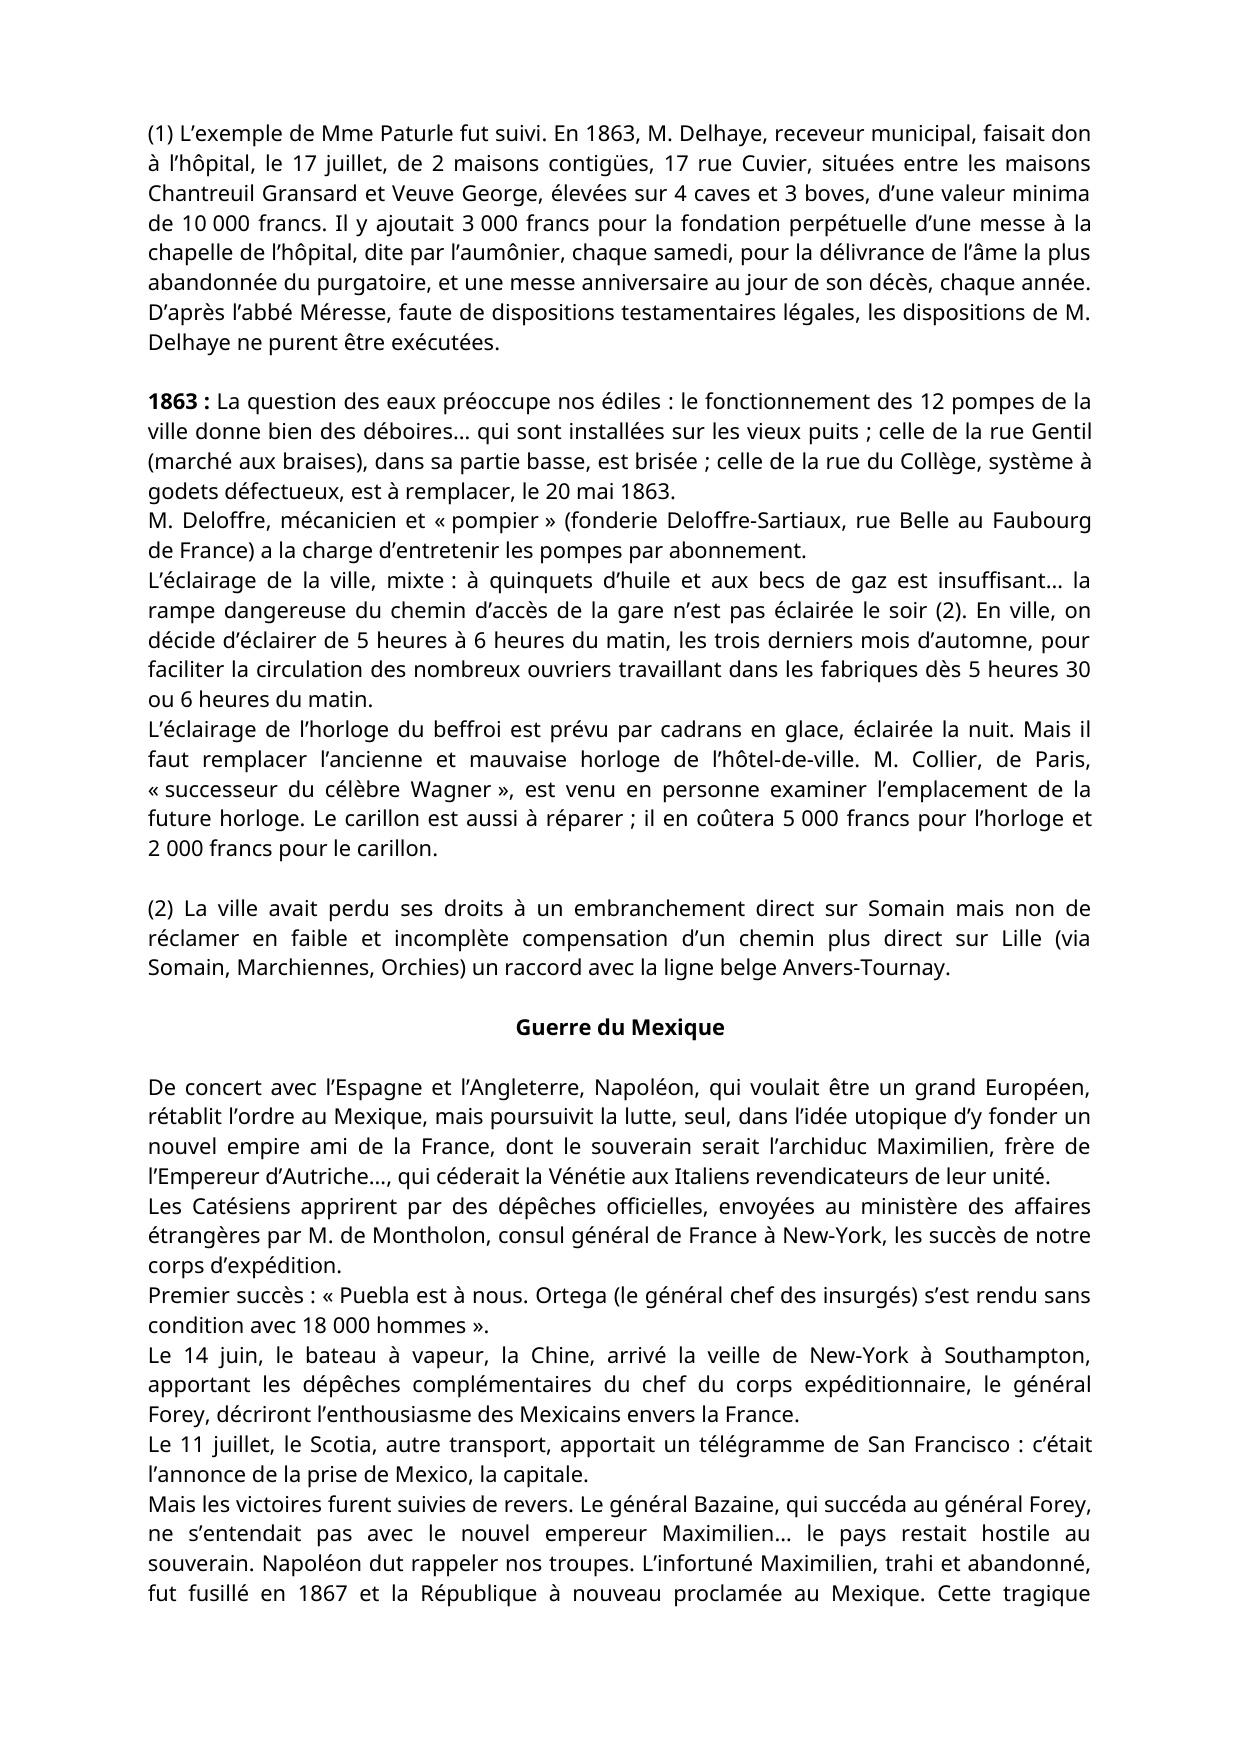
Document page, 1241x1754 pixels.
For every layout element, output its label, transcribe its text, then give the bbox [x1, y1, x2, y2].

text L’éclairage de l’horloge du beffroi est prévu par cadrans en glace, éclairée la nuit. Mais il faut remplacer l’ancienne et mauvaise horloge de l’hôtel-de-ville. M. Collier, de Paris, « successeur du célèbre Wagner », est venu en personne examiner l’emplacement de la future horloge. Le carillon est aussi à réparer ; il en coûtera 5 000 francs pour l’horloge et 2 000 francs pour le carillon. [148, 714, 1092, 863]
text L’éclairage de la ville, mixte : à quinquets d’huile et aux becs de gaz est insuffisant… la rampe dangereuse du chemin d’accès de la gare n’est pas éclairée le soir (2). En ville, on décide d’éclairer de 5 heures à 6 heures du matin, les trois derniers mois d’automne, pour faciliter la circulation des nombreux ouvriers travaillant dans les fabriques dès 5 heures 30 ou 6 heures du matin. [148, 565, 1092, 714]
text 1863 : La question des eaux préoccupe nos édiles : le fonctionnement des 12 pompes de la ville donne bien des déboires… qui sont installées sur les vieux puits ; celle de la rue Gentil (marché aux braises), dans sa partie basse, est brisée ; celle de la rue du Collège, système à godets défectueux, est à remplacer, le 20 mai 1863. [148, 386, 1092, 505]
text Premier succès : « Puebla est à nous. Ortega (le général chef des insurgés) s’est rendu sans condition avec 18 000 hommes ». [148, 1280, 1092, 1339]
text De concert avec l’Espagne et l’Angleterre, Napoléon, qui voulait être un grand Européen, rétablit l’ordre au Mexique, mais poursuivit la lutte, seul, dans l’idée utopique d’y fonder un nouvel empire ami de la France, dont le souverain serait l’archiduc Maximilien, frère de l’Empereur d’Autriche…, qui céderait la Vénétie aux Italiens revendicateurs de leur unité. [148, 1071, 1092, 1191]
text Le 11 juillet, le Scotia, autre transport, apportait un télégramme de San Francisco : c’était l’annonce de la prise de Mexico, la capitale. [148, 1429, 1092, 1488]
text (1) L’exemple de Mme Paturle fut suivi. En 1863, M. Delhaye, receveur municipal, faisait don à l’hôpital, le 17 juillet, de 2 maisons contigües, 17 rue Cuvier, situées entre les maisons Chantreuil Gransard et Veuve George, élevées sur 4 caves et 3 boves, d’une valeur minima de 10 000 francs. Il y ajoutait 3 000 francs pour la fondation perpétuelle d’une messe à la chapelle de l’hôpital, dite par l’aumônier, chaque samedi, pour la délivrance de l’âme la plus abandonnée du purgatoire, et une messe anniversaire au jour de son décès, chaque année. D’après l’abbé Méresse, faute de dispositions testamentaires légales, les dispositions de M. Delhaye ne purent être exécutées. [148, 118, 1092, 356]
text (2) La ville avait perdu ses droits à un embranchement direct sur Somain mais non de réclamer en faible et incomplète compensation d’un chemin plus direct sur Lille (via Somain, Marchiennes, Orchies) un raccord avec la ligne belge Anvers-Tournay. [148, 893, 1092, 982]
text Le 14 juin, le bateau à vapeur, la Chine, arrivé la veille de New-York à Southampton, apportant les dépêches complémentaires du chef du corps expéditionnaire, le général Forey, décriront l’enthousiasme des Mexicains envers la France. [148, 1339, 1092, 1429]
text Guerre du Mexique [148, 1012, 1092, 1042]
text Les Catésiens apprirent par des dépêches officielles, envoyées au ministère des affaires étrangères par M. de Montholon, consul général de France à New-York, les succès de notre corps d’expédition. [148, 1191, 1092, 1280]
text M. Deloffre, mécanicien et « pompier » (fonderie Deloffre-Sartiaux, rue Belle au Faubourg de France) a la charge d’entretenir les pompes par abonnement. [148, 505, 1092, 565]
text Mais les victoires furent suivies de revers. Le général Bazaine, qui succéda au général Forey, ne s’entendait pas avec le nouvel empereur Maximilien… le pays restait hostile au souverain. Napoléon dut rappeler nos troupes. L’infortuné Maximilien, trahi et abandonné, fut fusillé en 1867 et la République à nouveau proclamée au Mexique. Cette tragique [148, 1488, 1092, 1608]
